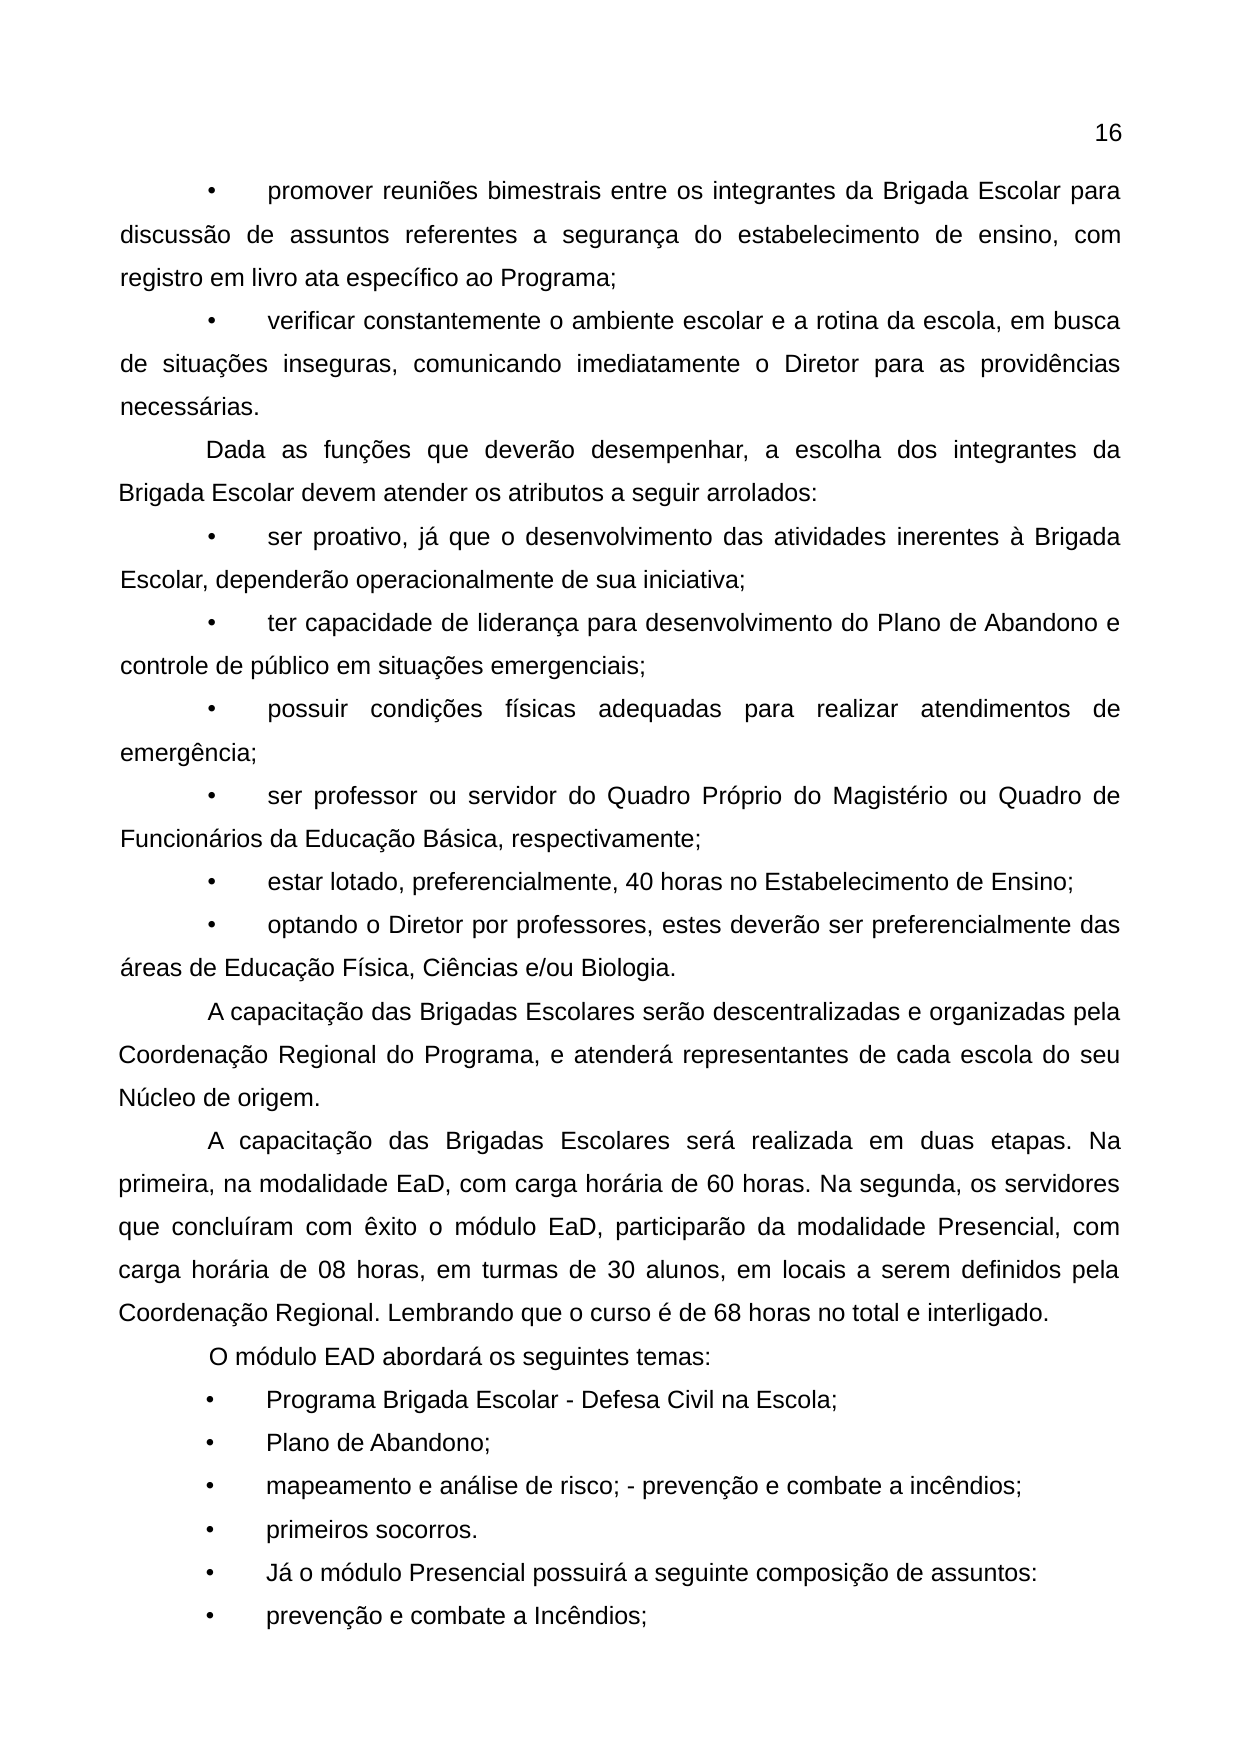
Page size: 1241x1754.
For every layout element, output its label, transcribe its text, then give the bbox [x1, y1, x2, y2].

list ser professor ou servidor do Quadro Próprio do Magistério ou Quadro de Funcionários da Educação Básica, respectivamente; [120, 781, 1122, 853]
list Plano de Abandono; [118, 1428, 1122, 1457]
list Programa Brigada Escolar - Defesa Civil na Escola; [118, 1385, 1122, 1413]
text A capacitação das Brigadas Escolares será realizada em duas etapas. Na primeira, na modalidade EaD, com carga horária de 60 horas. Na segunda, os servidores que concluíram com êxito o módulo EaD, participarão da modalidade Presencial, com carga horária de 08 horas, em turmas de 30 alunos, em locais a serem definidos pela Coordenação Regional. Lembrando que o curso é de 68 horas no total e interligado. [118, 1126, 1122, 1327]
list Já o módulo Presencial possuirá a seguinte composição de assuntos: [118, 1558, 1122, 1587]
list promover reuniões bimestrais entre os integrantes da Brigada Escolar para discussão de assuntos referentes a segurança do estabelecimento de ensino, com registro em livro ata específico ao Programa; [120, 176, 1122, 291]
text O módulo EAD abordará os seguintes temas: [118, 1342, 1122, 1370]
list mapeamento e análise de risco; - prevenção e combate a incêndios; [118, 1471, 1122, 1500]
list verificar constantemente o ambiente escolar e a rotina da escola, em busca de situações inseguras, comunicando imediatamente o Diretor para as providências necessárias. [120, 306, 1122, 421]
list ter capacidade de liderança para desenvolvimento do Plano de Abandono e controle de público em situações emergenciais; [120, 608, 1122, 680]
text Dada as funções que deverão desempenhar, a escolha dos integrantes da Brigada Escolar devem atender os atributos a seguir arrolados: [118, 435, 1122, 507]
list primeiros socorros. [118, 1514, 1122, 1543]
list estar lotado, preferencialmente, 40 horas no Estabelecimento de Ensino; [120, 867, 1122, 896]
list optando o Diretor por professores, estes deverão ser preferencialmente das áreas de Educação Física, Ciências e/ou Biologia. [120, 910, 1122, 982]
list prevenção e combate a Incêndios; [118, 1601, 1122, 1630]
text A capacitação das Brigadas Escolares serão descentralizadas e organizadas pela Coordenação Regional do Programa, e atenderá representantes de cada escola do seu Núcleo de origem. [118, 997, 1122, 1112]
list ser proativo, já que o desenvolvimento das atividades inerentes à Brigada Escolar, dependerão operacionalmente de sua iniciativa; [120, 522, 1122, 593]
list possuir condições físicas adequadas para realizar atendimentos de emergência; [120, 694, 1122, 766]
